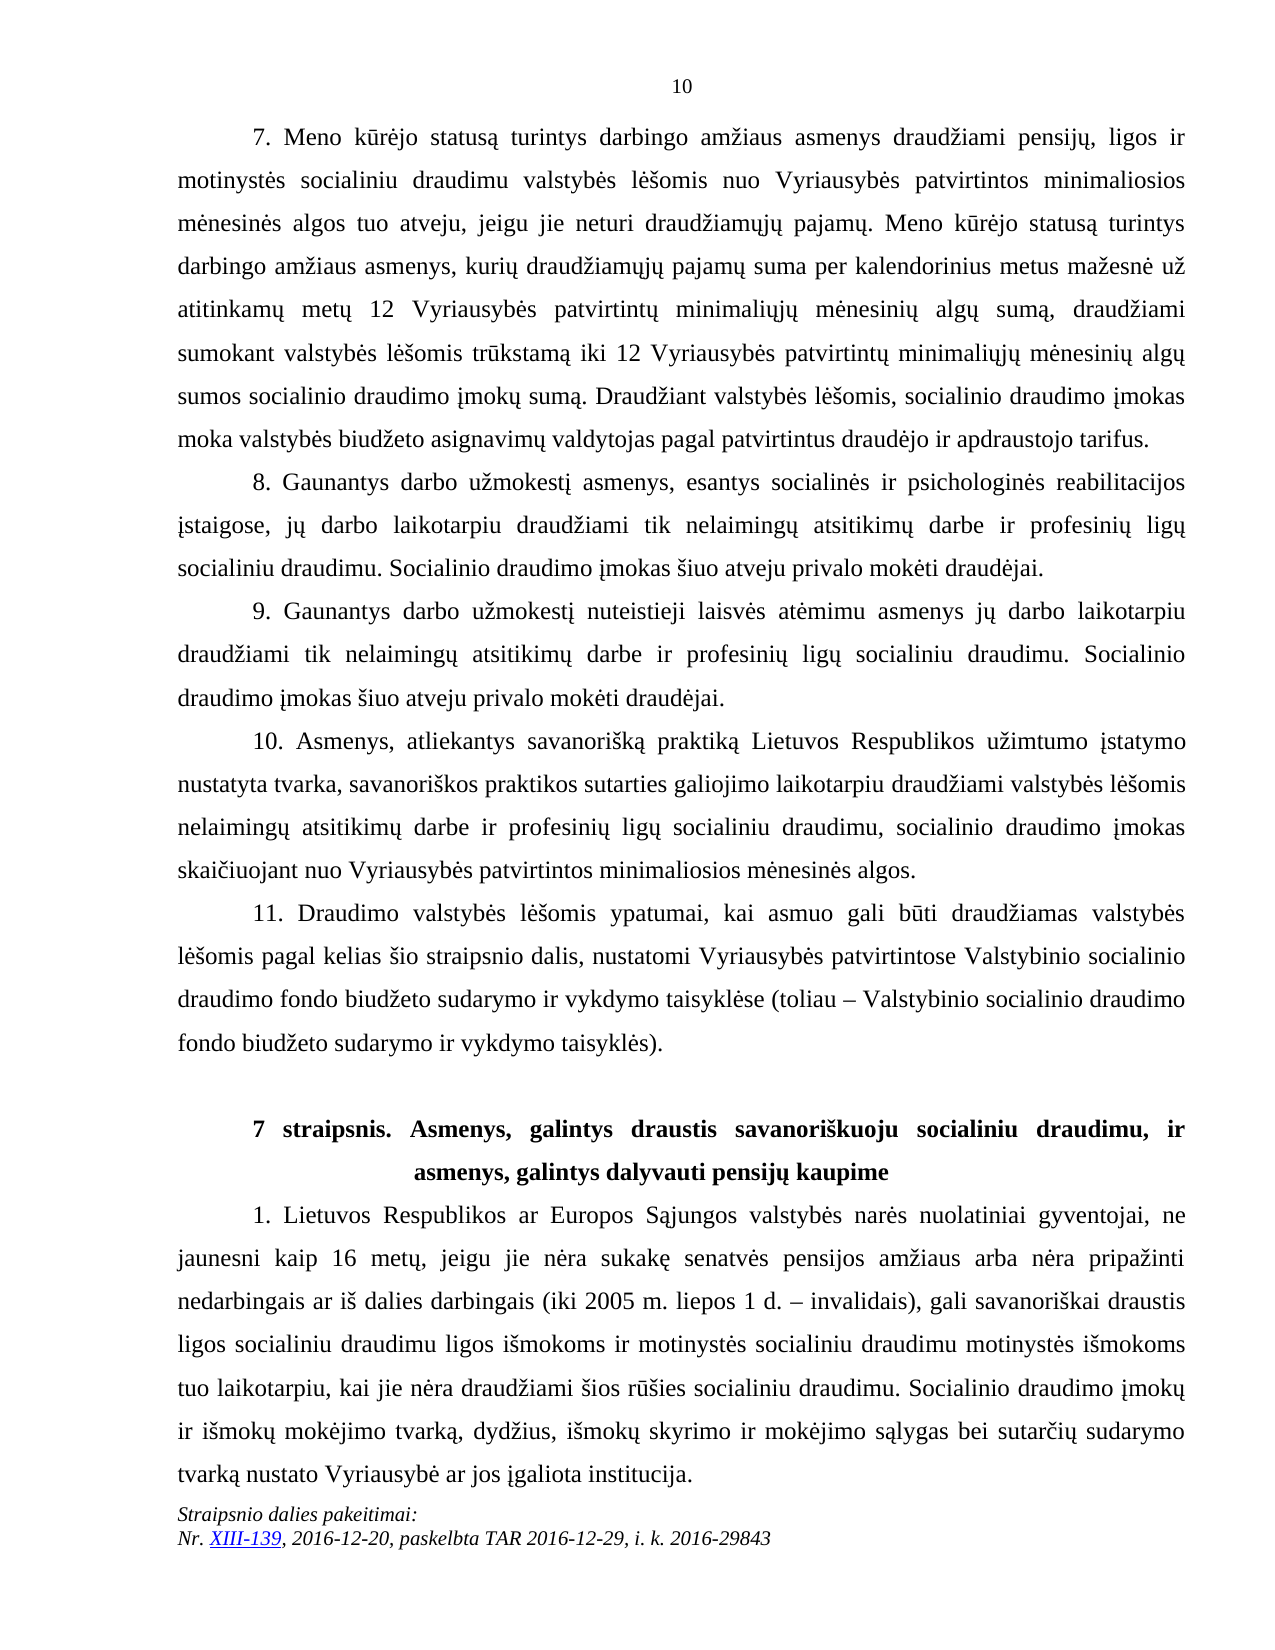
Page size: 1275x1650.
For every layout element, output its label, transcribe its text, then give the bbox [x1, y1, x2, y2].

text 1. Lietuvos Respublikos ar Europos Sąjungos valstybės narės nuolatiniai gyventojai, ne jaunesni kaip 16 metų, jeigu jie nėra sukakę senatvės pensijos amžiaus arba nėra pripažinti nedarbingais ar iš dalies darbingais (iki 2005 m. liepos 1 d. – invalidais), gali savanoriškai draustis ligos socialiniu draudimu ligos išmokoms ir motinystės socialiniu draudimu motinystės išmokoms tuo laikotarpiu, kai jie nėra draudžiami šios rūšies socialiniu draudimu. Socialinio draudimo įmokų ir išmokų mokėjimo tvarką, dydžius, išmokų skyrimo ir mokėjimo sąlygas bei sutarčių sudarymo tvarką nustato Vyriausybė ar jos įgaliota institucija. [177, 1200, 1186, 1488]
text 11. Draudimo valstybės lėšomis ypatumai, kai asmuo gali būti draudžiamas valstybės lėšomis pagal kelias šio straipsnio dalis, nustatomi Vyriausybės patvirtintose Valstybinio socialinio draudimo fondo biudžeto sudarymo ir vykdymo taisyklėse (toliau – Valstybinio socialinio draudimo fondo biudžeto sudarymo ir vykdymo taisyklės). [177, 898, 1186, 1056]
text 8. Gaunantys darbo užmokestį asmenys, esantys socialinės ir psichologinės reabilitacijos įstaigose, jų darbo laikotarpiu draudžiami tik nelaimingų atsitikimų darbe ir profesinių ligų socialiniu draudimu. Socialinio draudimo įmokas šiuo atveju privalo mokėti draudėjai. [177, 467, 1186, 582]
text 9. Gaunantys darbo užmokestį nuteistieji laisvės atėmimu asmenys jų darbo laikotarpiu draudžiami tik nelaimingų atsitikimų darbe ir profesinių ligų socialiniu draudimu. Socialinio draudimo įmokas šiuo atveju privalo mokėti draudėjai. [177, 596, 1186, 711]
text Nr. XIII-139, 2016-12-20, paskelbta TAR 2016-12-29, i. k. 2016-29843 [177, 1526, 1186, 1550]
text Straipsnio dalies pakeitimai: [177, 1502, 1186, 1526]
text 7. Meno kūrėjo statusą turintys darbingo amžiaus asmenys draudžiami pensijų, ligos ir motinystės socialiniu draudimu valstybės lėšomis nuo Vyriausybės patvirtintos minimaliosios mėnesinės algos tuo atveju, jeigu jie neturi draudžiamųjų pajamų. Meno kūrėjo statusą turintys darbingo amžiaus asmenys, kurių draudžiamųjų pajamų suma per kalendorinius metus mažesnė už atitinkamų metų 12 Vyriausybės patvirtintų minimaliųjų mėnesinių algų sumą, draudžiami sumokant valstybės lėšomis trūkstamą iki 12 Vyriausybės patvirtintų minimaliųjų mėnesinių algų sumos socialinio draudimo įmokų sumą. Draudžiant valstybės lėšomis, socialinio draudimo įmokas moka valstybės biudžeto asignavimų valdytojas pagal patvirtintus draudėjo ir apdraustojo tarifus. [177, 122, 1186, 453]
text 7 straipsnis. Asmenys, galintys draustis savanoriškuoju socialiniu draudimu, ir asmenys, galintys dalyvauti pensijų kaupime [252, 1114, 1186, 1186]
text 10. Asmenys, atliekantys savanorišką praktiką Lietuvos Respublikos užimtumo įstatymo nustatyta tvarka, savanoriškos praktikos sutarties galiojimo laikotarpiu draudžiami valstybės lėšomis nelaimingų atsitikimų darbe ir profesinių ligų socialiniu draudimu, socialinio draudimo įmokas skaičiuojant nuo Vyriausybės patvirtintos minimaliosios mėnesinės algos. [177, 726, 1186, 884]
